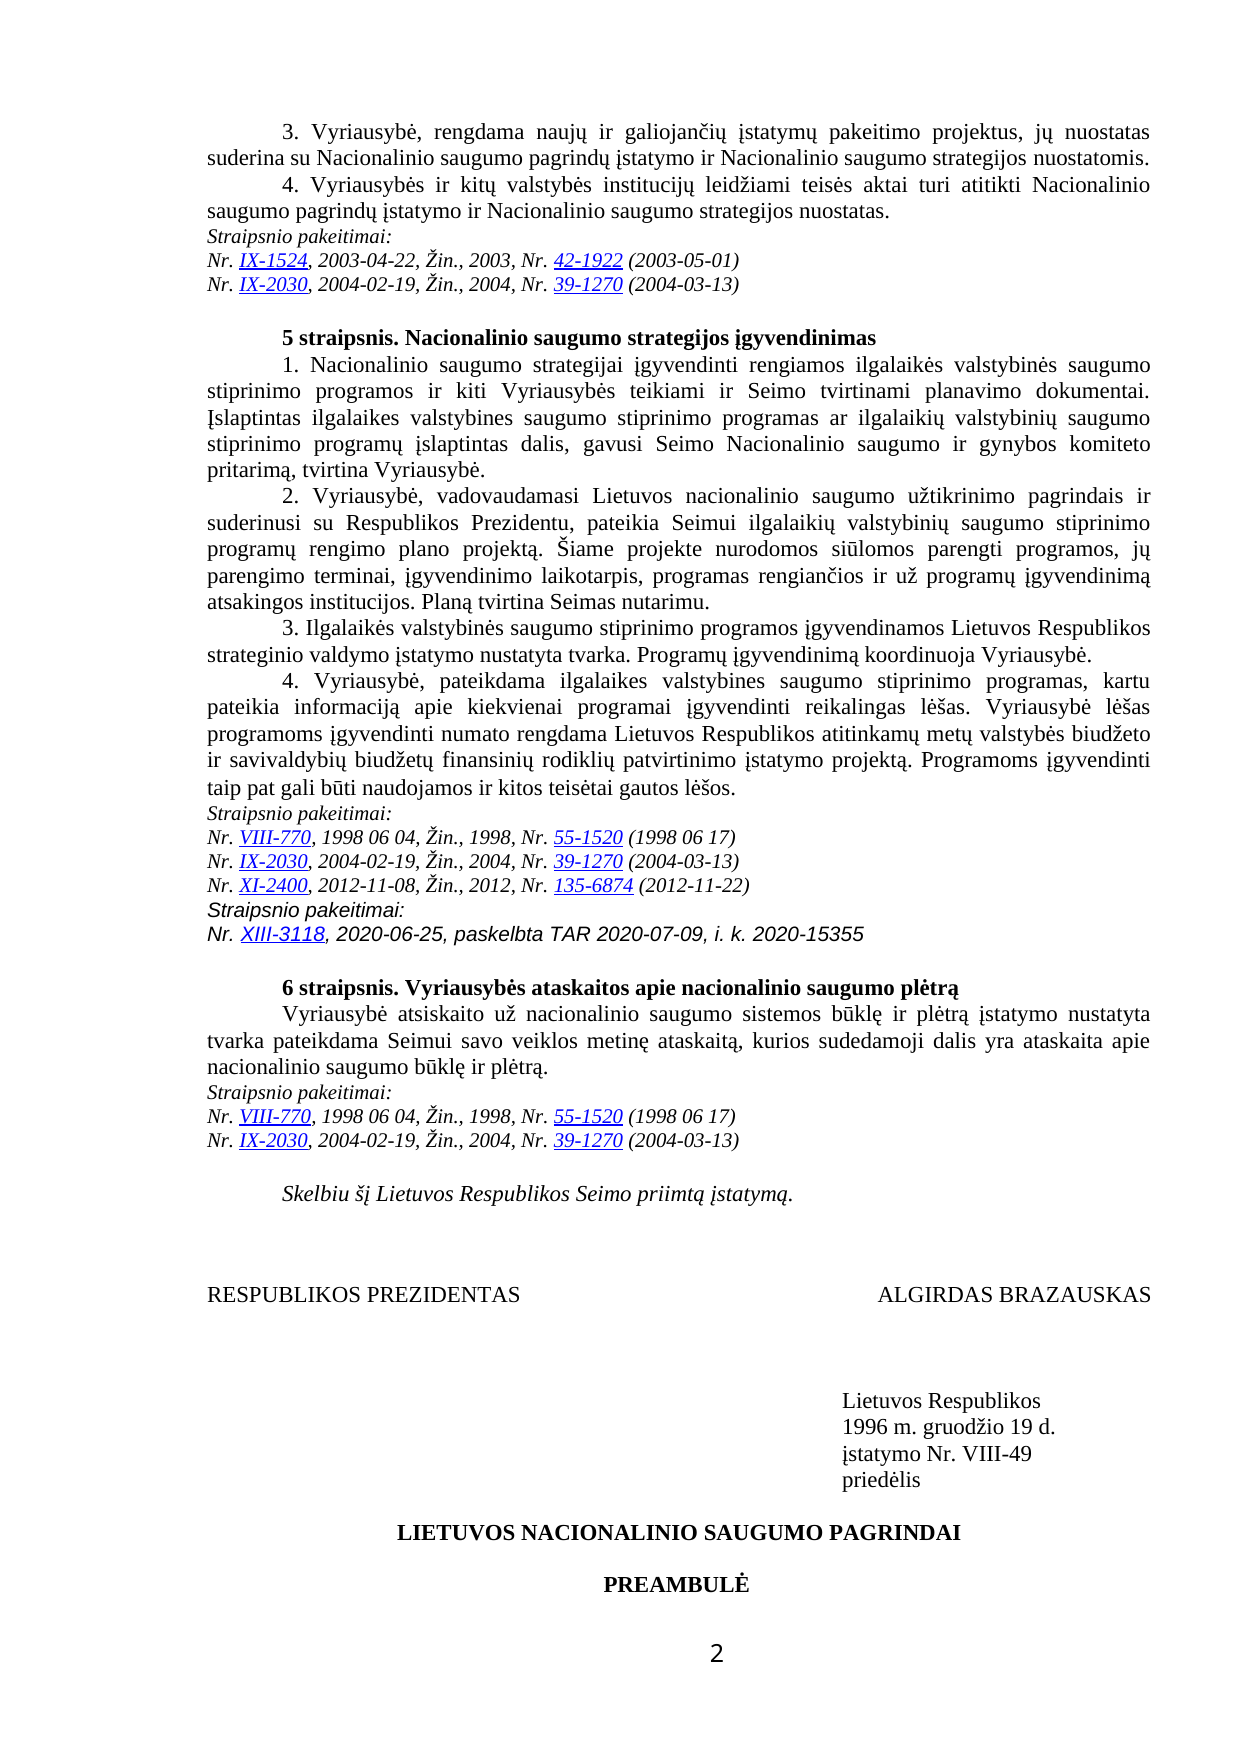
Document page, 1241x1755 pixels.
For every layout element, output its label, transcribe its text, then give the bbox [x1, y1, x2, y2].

text 6 straipsnis. Vyriausybės ataskaitos apie nacionalinio saugumo plėtrą [207, 974, 1152, 1001]
text RESPUBLIKOS PREZIDENTAS ALGIRDAS BRAZAUSKAS [207, 1281, 1152, 1308]
text Nr. VIII-770, 1998 06 04, Žin., 1998, Nr. 55-1520 (1998 06 17) [207, 1104, 1152, 1128]
text Nr. IX-2030, 2004-02-19, Žin., 2004, Nr. 39-1270 (2004-03-13) [207, 849, 1152, 873]
text Straipsnio pakeitimai: [207, 801, 1152, 825]
text LIETUVOS NACIONALINIO SAUGUMO PAGRINDAI [207, 1519, 1152, 1545]
text įstatymo Nr. VIII-49 [827, 1439, 1152, 1466]
text 1. Nacionalinio saugumo strategijai įgyvendinti rengiamos ilgalaikės valstybinės saugumo stiprinimo programos ir kiti Vyriausybės teikiami ir Seimo tvirtinami planavimo dokumentai. Įslaptintas ilgalaikes valstybines saugumo stiprinimo programas ar ilgalaikių valstybinių saugumo stiprinimo programų įslaptintas dalis, gavusi Seimo Nacionalinio saugumo ir gynybos komiteto pritarimą, tvirtina Vyriausybė. [207, 351, 1152, 483]
text Nr. IX-1524, 2003-04-22, Žin., 2003, Nr. 42-1922 (2003-05-01) [207, 248, 1152, 272]
text Lietuvos Respublikos [827, 1387, 1152, 1413]
text Straipsnio pakeitimai: [207, 897, 1152, 921]
text Straipsnio pakeitimai: [207, 223, 1152, 248]
text 3. Vyriausybė, rengdama naujų ir galiojančių įstatymų pakeitimo projektus, jų nuostatas suderina su Nacionalinio saugumo pagrindų įstatymo ir Nacionalinio saugumo strategijos nuostatomis. [207, 118, 1152, 171]
text Nr. IX-2030, 2004-02-19, Žin., 2004, Nr. 39-1270 (2004-03-13) [207, 1128, 1152, 1152]
text PREAMBULĖ [207, 1571, 1152, 1598]
text 5 straipsnis. Nacionalinio saugumo strategijos įgyvendinimas [207, 324, 1152, 351]
text 1996 m. gruodžio 19 d. [827, 1413, 1152, 1439]
text 4. Vyriausybė, pateikdama ilgalaikes valstybines saugumo stiprinimo programas, kartu pateikia informaciją apie kiekvienai programai įgyvendinti reikalingas lėšas. Vyriausybė lėšas programoms įgyvendinti numato rengdama Lietuvos Respublikos atitinkamų metų valstybės biudžeto ir savivaldybių biudžetų finansinių rodiklių patvirtinimo įstatymo projektą. Programoms įgyvendinti taip pat gali būti naudojamos ir kitos teisėtai gautos lėšos. [207, 667, 1152, 801]
text 3. Ilgalaikės valstybinės saugumo stiprinimo programos įgyvendinamos Lietuvos Respublikos strateginio valdymo įstatymo nustatyta tvarka. Programų įgyvendinimą koordinuoja Vyriausybė. [207, 614, 1152, 667]
text Straipsnio pakeitimai: [207, 1079, 1152, 1104]
text 2. Vyriausybė, vadovaudamasi Lietuvos nacionalinio saugumo užtikrinimo pagrindais ir suderinusi su Respublikos Prezidentu, pateikia Seimui ilgalaikių valstybinių saugumo stiprinimo programų rengimo plano projektą. Šiame projekte nurodomos siūlomos parengti programos, jų parengimo terminai, įgyvendinimo laikotarpis, programas rengiančios ir už programų įgyvendinimą atsakingos institucijos. Planą tvirtina Seimas nutarimu. [207, 483, 1152, 614]
text Vyriausybė atsiskaito už nacionalinio saugumo sistemos būklę ir plėtrą įstatymo nustatyta tvarka pateikdama Seimui savo veiklos metinę ataskaitą, kurios sudedamoji dalis yra ataskaita apie nacionalinio saugumo būklę ir plėtrą. [207, 1001, 1152, 1079]
text Skelbiu šį Lietuvos Respublikos Seimo priimtą įstatymą. [207, 1181, 1152, 1207]
text Nr. XI-2400, 2012-11-08, Žin., 2012, Nr. 135-6874 (2012-11-22) [207, 873, 1152, 897]
text Nr. XIII-3118, 2020-06-25, paskelbta TAR 2020-07-09, i. k. 2020-15355 [207, 921, 1152, 945]
text Nr. VIII-770, 1998 06 04, Žin., 1998, Nr. 55-1520 (1998 06 17) [207, 825, 1152, 849]
text priedėlis [827, 1466, 1152, 1492]
text 4. Vyriausybės ir kitų valstybės institucijų leidžiami teisės aktai turi atitikti Nacionalinio saugumo pagrindų įstatymo ir Nacionalinio saugumo strategijos nuostatas. [207, 171, 1152, 223]
text Nr. IX-2030, 2004-02-19, Žin., 2004, Nr. 39-1270 (2004-03-13) [207, 272, 1152, 296]
